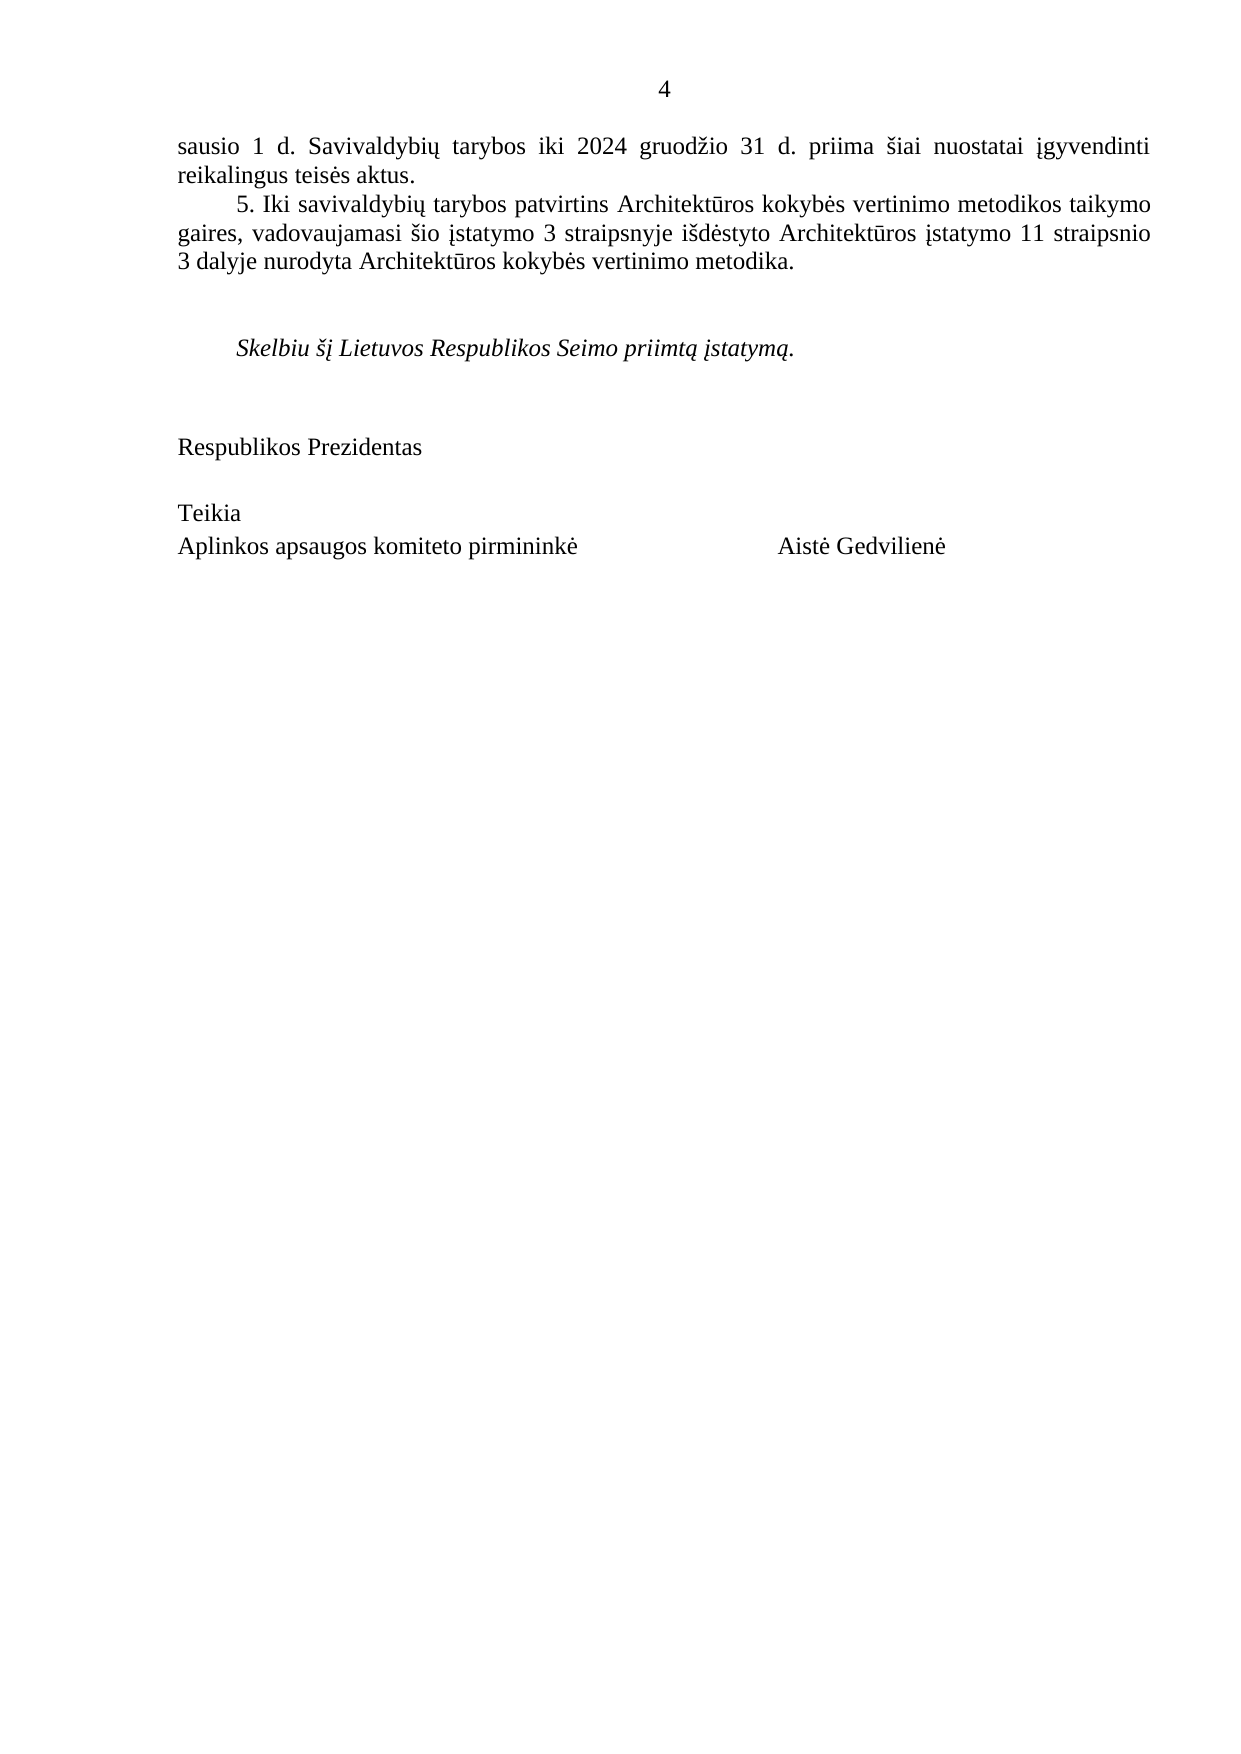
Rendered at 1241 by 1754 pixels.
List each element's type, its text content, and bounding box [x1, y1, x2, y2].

text Skelbiu šį Lietuvos Respublikos Seimo priimtą įstatymą. [177, 333, 1152, 361]
text Respublikos Prezidentas [177, 432, 1152, 460]
text Teikia [177, 498, 1152, 526]
text 5. Iki savivaldybių tarybos patvirtins Architektūros kokybės vertinimo metodikos taikymo gaires, vadovaujamasi šio įstatymo 3 straipsnyje išdėstyto Architektūros įstatymo 11 straipsnio 3 dalyje nurodyta Architektūros kokybės vertinimo metodika. [177, 189, 1152, 275]
text sausio 1 d. Savivaldybių tarybos iki 2024 gruodžio 31 d. priima šiai nuostatai įgyvendinti reikalingus teisės aktus. [177, 131, 1152, 189]
text Aplinkos apsaugos komiteto pirmininkė Aistė Gedvilienė [177, 531, 1152, 559]
